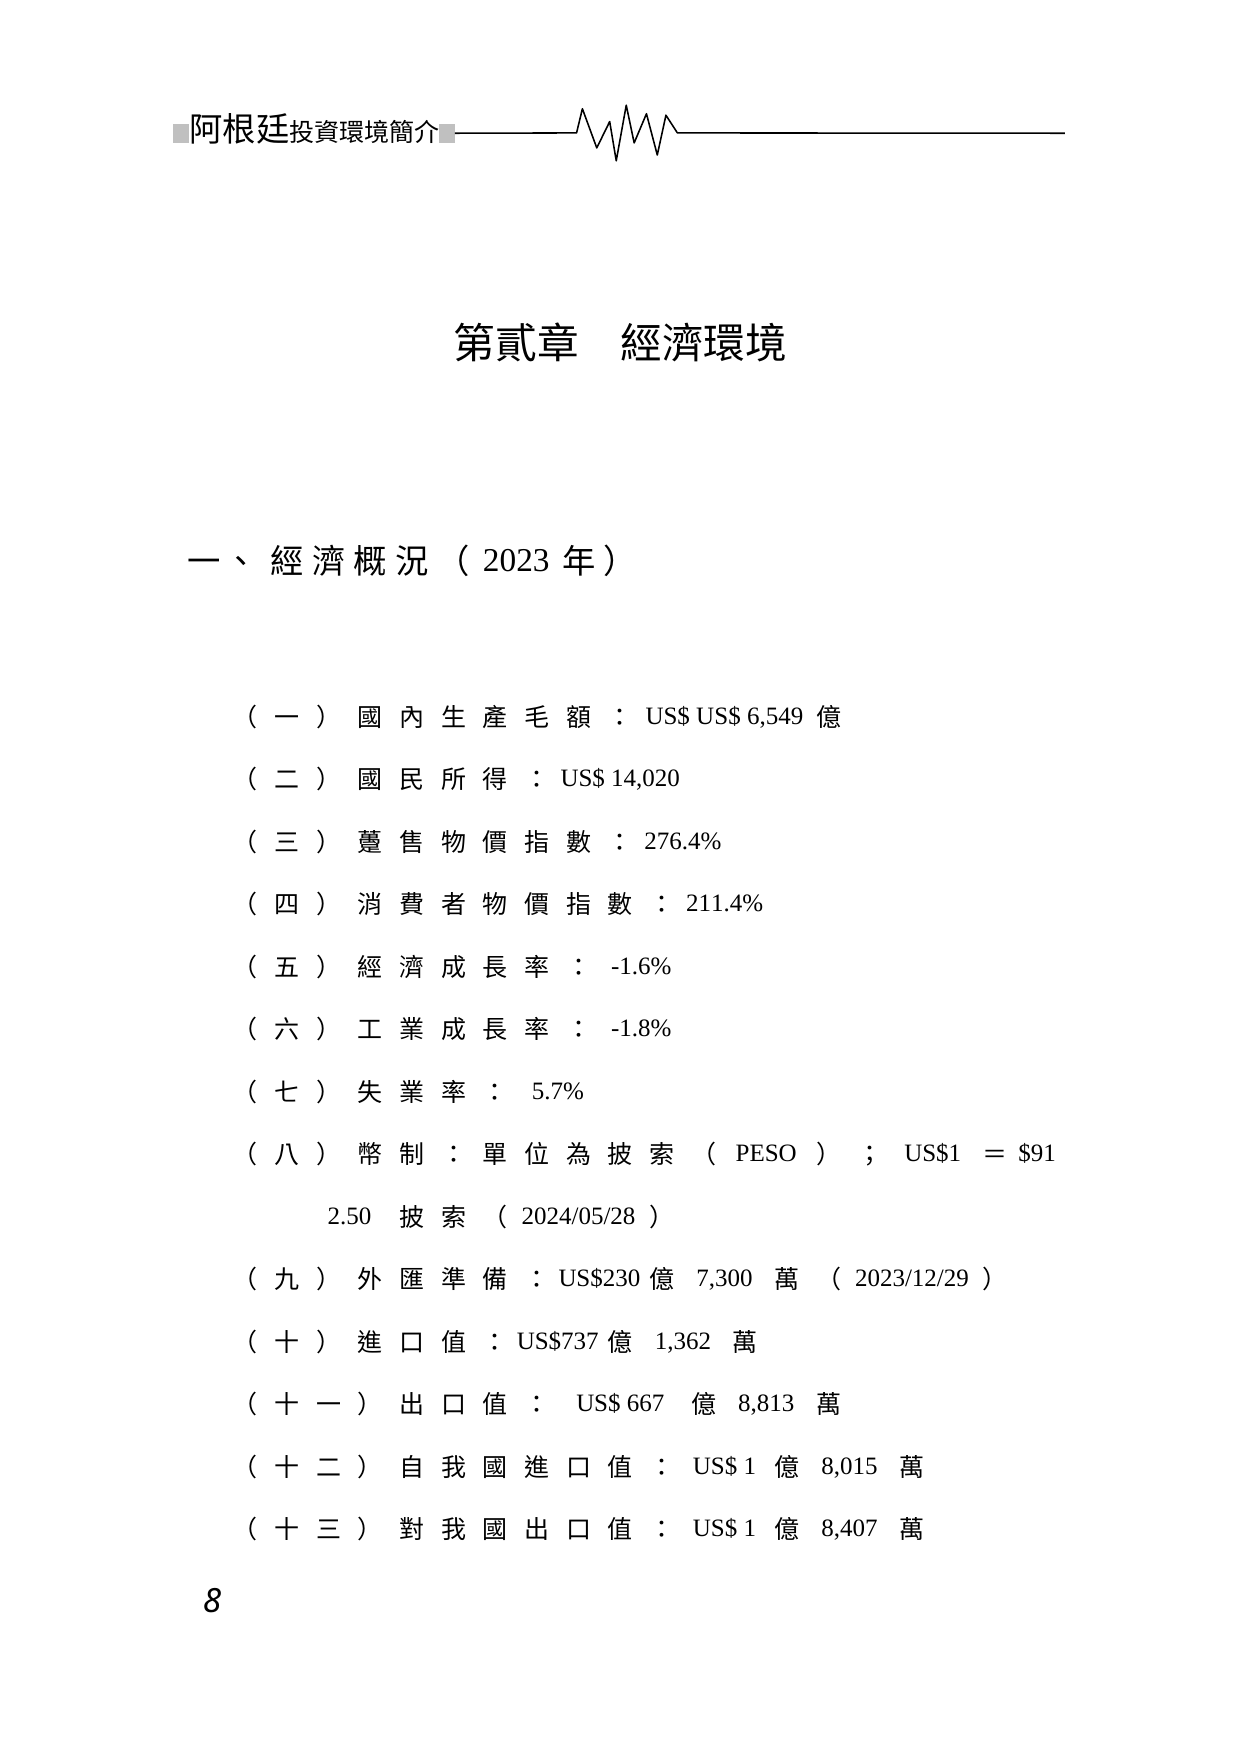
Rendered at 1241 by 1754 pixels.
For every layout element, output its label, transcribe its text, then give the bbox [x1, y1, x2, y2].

text （十一）出口值：US$ 667億8,813萬 [207, 1361, 1058, 1424]
text （四）消費者物價指數：211.4% [207, 861, 1058, 924]
text （十）進口值：US$737億1,362萬 [207, 1299, 1058, 1361]
text （六）工業成長率：-1.8% [207, 986, 1058, 1049]
text （一）國內生產毛額：US$ US$ 6,549億 [207, 674, 1058, 736]
text （二）國民所得：US$ 14,020 [207, 736, 1058, 799]
text （八）幣制：單位為披索（PESO）；US$1＝$912.50披索（2024/05/28） [207, 1111, 1058, 1236]
text （七）失業率：5.7% [207, 1049, 1058, 1111]
text （三）躉售物價指數：276.4% [207, 799, 1058, 861]
text 第貳章 經濟環境 [183, 299, 1058, 361]
text （十二）自我國進口值：US$ 1億8,015萬 [207, 1424, 1058, 1486]
text 一、經濟概況（2023年） [183, 486, 1058, 611]
text （九）外匯準備：US$230億7,300萬（2023/12/29） [207, 1236, 1058, 1299]
text （十三）對我國出口值：US$ 1億8,407萬 [207, 1486, 1058, 1549]
text （五）經濟成長率：-1.6% [207, 924, 1058, 986]
